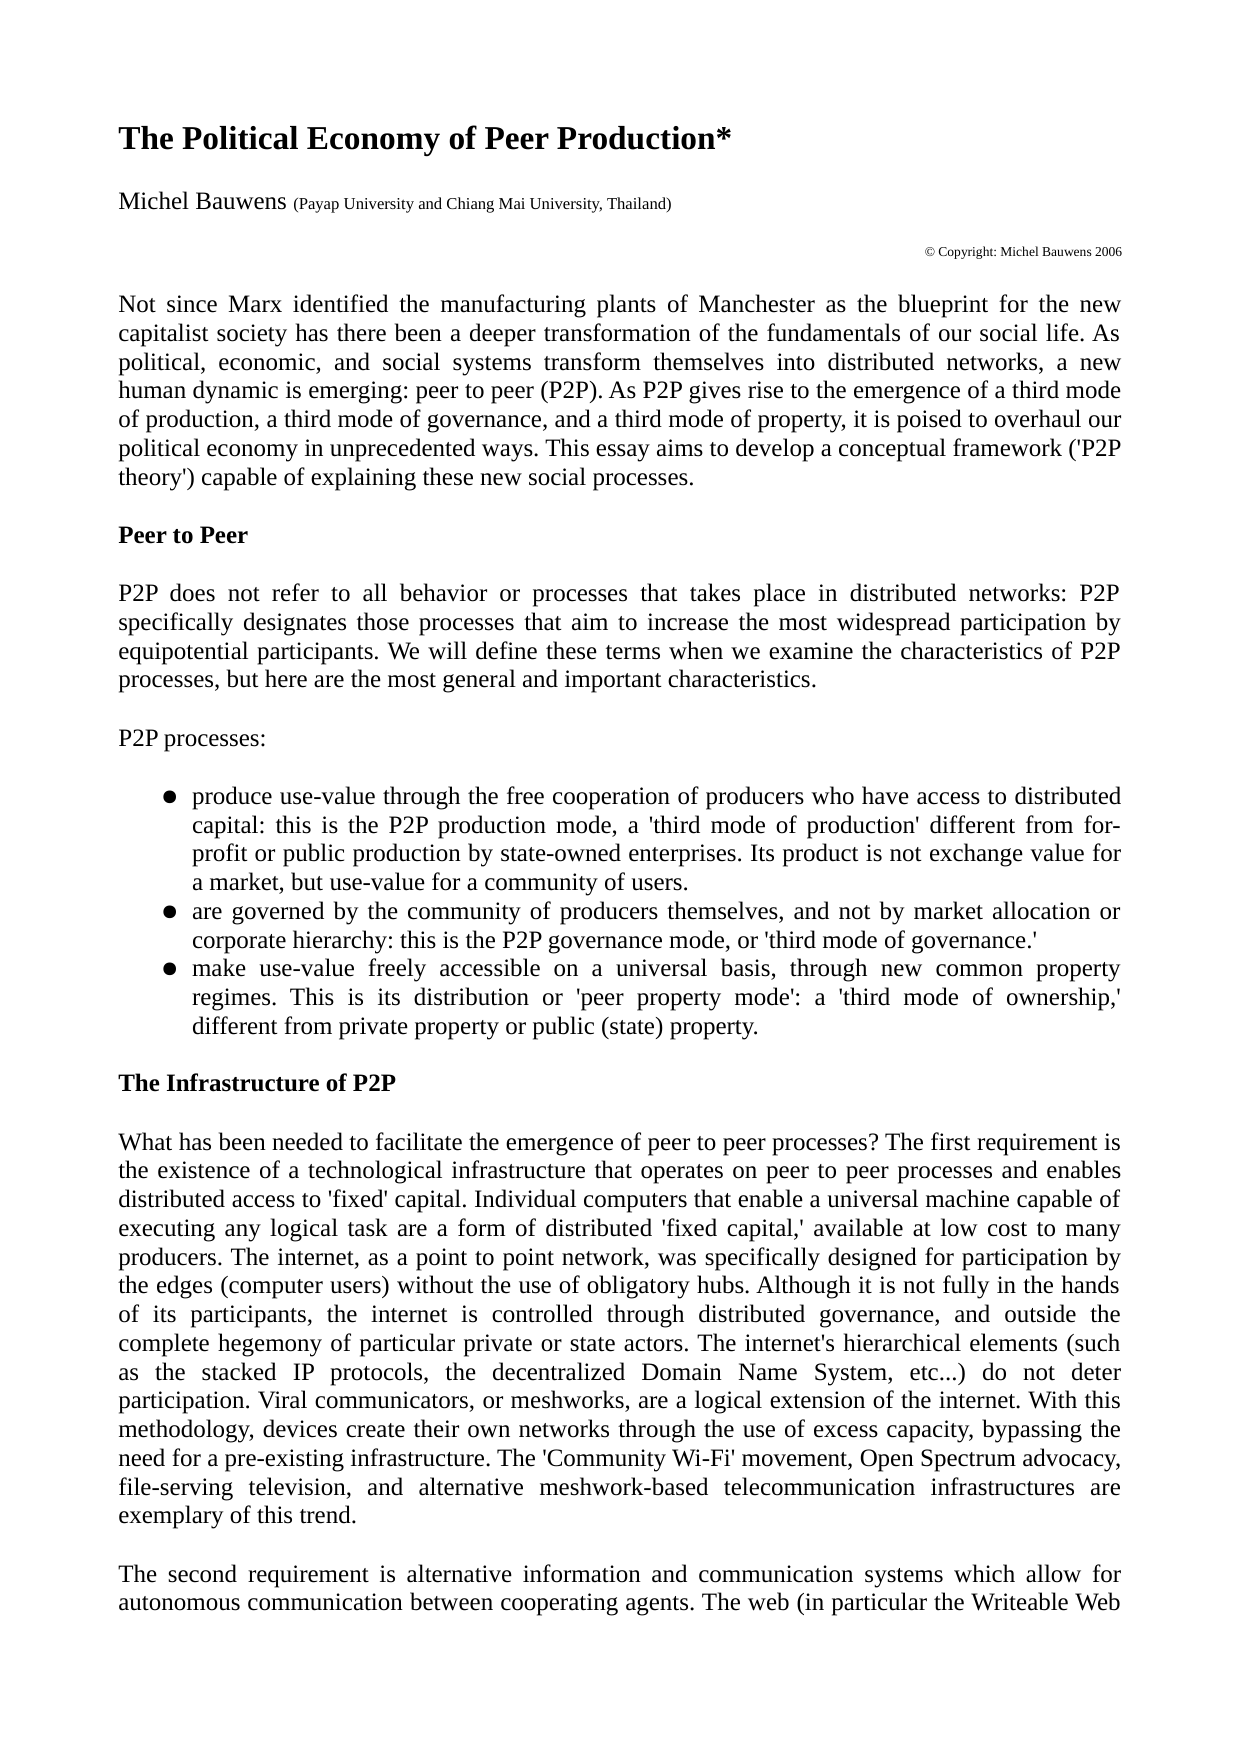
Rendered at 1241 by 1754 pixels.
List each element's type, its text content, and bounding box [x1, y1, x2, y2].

text The Infrastructure of P2P [118, 1068, 1122, 1097]
list produce use-value through the free cooperation of producers who have access to distributed capital: this is the P2P production mode, a 'third mode of production' different from for-profit or public production by state-owned enterprises. Its product is not exchange value for a market, but use-value for a community of users. [162, 781, 1122, 896]
text Michel Bauwens (Payap University and Chiang Mai University, Thailand) [118, 186, 1122, 215]
text Peer to Peer [118, 520, 1122, 549]
list make use-value freely accessible on a universal basis, through new common property regimes. This is its distribution or 'peer property mode': a 'third mode of ownership,' different from private property or public (state) property. [162, 953, 1122, 1040]
text P2P does not refer to all behavior or processes that takes place in distributed networks: P2P specifically designates those processes that aim to increase the most widespread participation by equipotential participants. We will define these terms when we examine the characteristics of P2P processes, but here are the most general and important characteristics. [118, 578, 1122, 693]
text What has been needed to facilitate the emergence of peer to peer processes? The first requirement is the existence of a technological infrastructure that operates on peer to peer processes and enables distributed access to 'fixed' capital. Individual computers that enable a universal machine capable of executing any logical task are a form of distributed 'fixed capital,' available at low cost to many producers. The internet, as a point to point network, was specifically designed for participation by the edges (computer users) without the use of obligatory hubs. Although it is not fully in the hands of its participants, the internet is controlled through distributed governance, and outside the complete hegemony of particular private or state actors. The internet's hierarchical elements (such as the stacked IP protocols, the decentralized Domain Name System, etc...) do not deter participation. Viral communicators, or meshworks, are a logical extension of the internet. With this methodology, devices create their own networks through the use of excess capacity, bypassing the need for a pre-existing infrastructure. The 'Community Wi-Fi' movement, Open Spectrum advocacy, file-serving television, and alternative meshwork-based telecommunication infrastructures are exemplary of this trend. [118, 1127, 1122, 1529]
list are governed by the community of producers themselves, and not by market allocation or corporate hierarchy: this is the P2P governance mode, or 'third mode of governance.' [162, 896, 1122, 953]
text P2P processes: [118, 723, 1122, 751]
text The Political Economy of Peer Production* [118, 118, 1122, 156]
text The second requirement is alternative information and communication systems which allow for autonomous communication between cooperating agents. The web (in particular the Writeable Web [118, 1559, 1122, 1616]
text Not since Marx identified the manufacturing plants of Manchester as the blueprint for the new capitalist society has there been a deeper transformation of the fundamentals of our social life. As political, economic, and social systems transform themselves into distributed networks, a new human dynamic is emerging: peer to peer (P2P). As P2P gives rise to the emergence of a third mode of production, a third mode of governance, and a third mode of property, it is poised to overhaul our political economy in unprecedented ways. This essay aims to develop a conceptual framework ('P2P theory') capable of explaining these new social processes. [118, 289, 1122, 491]
text © Copyright: Michel Bauwens 2006 [118, 244, 1122, 260]
